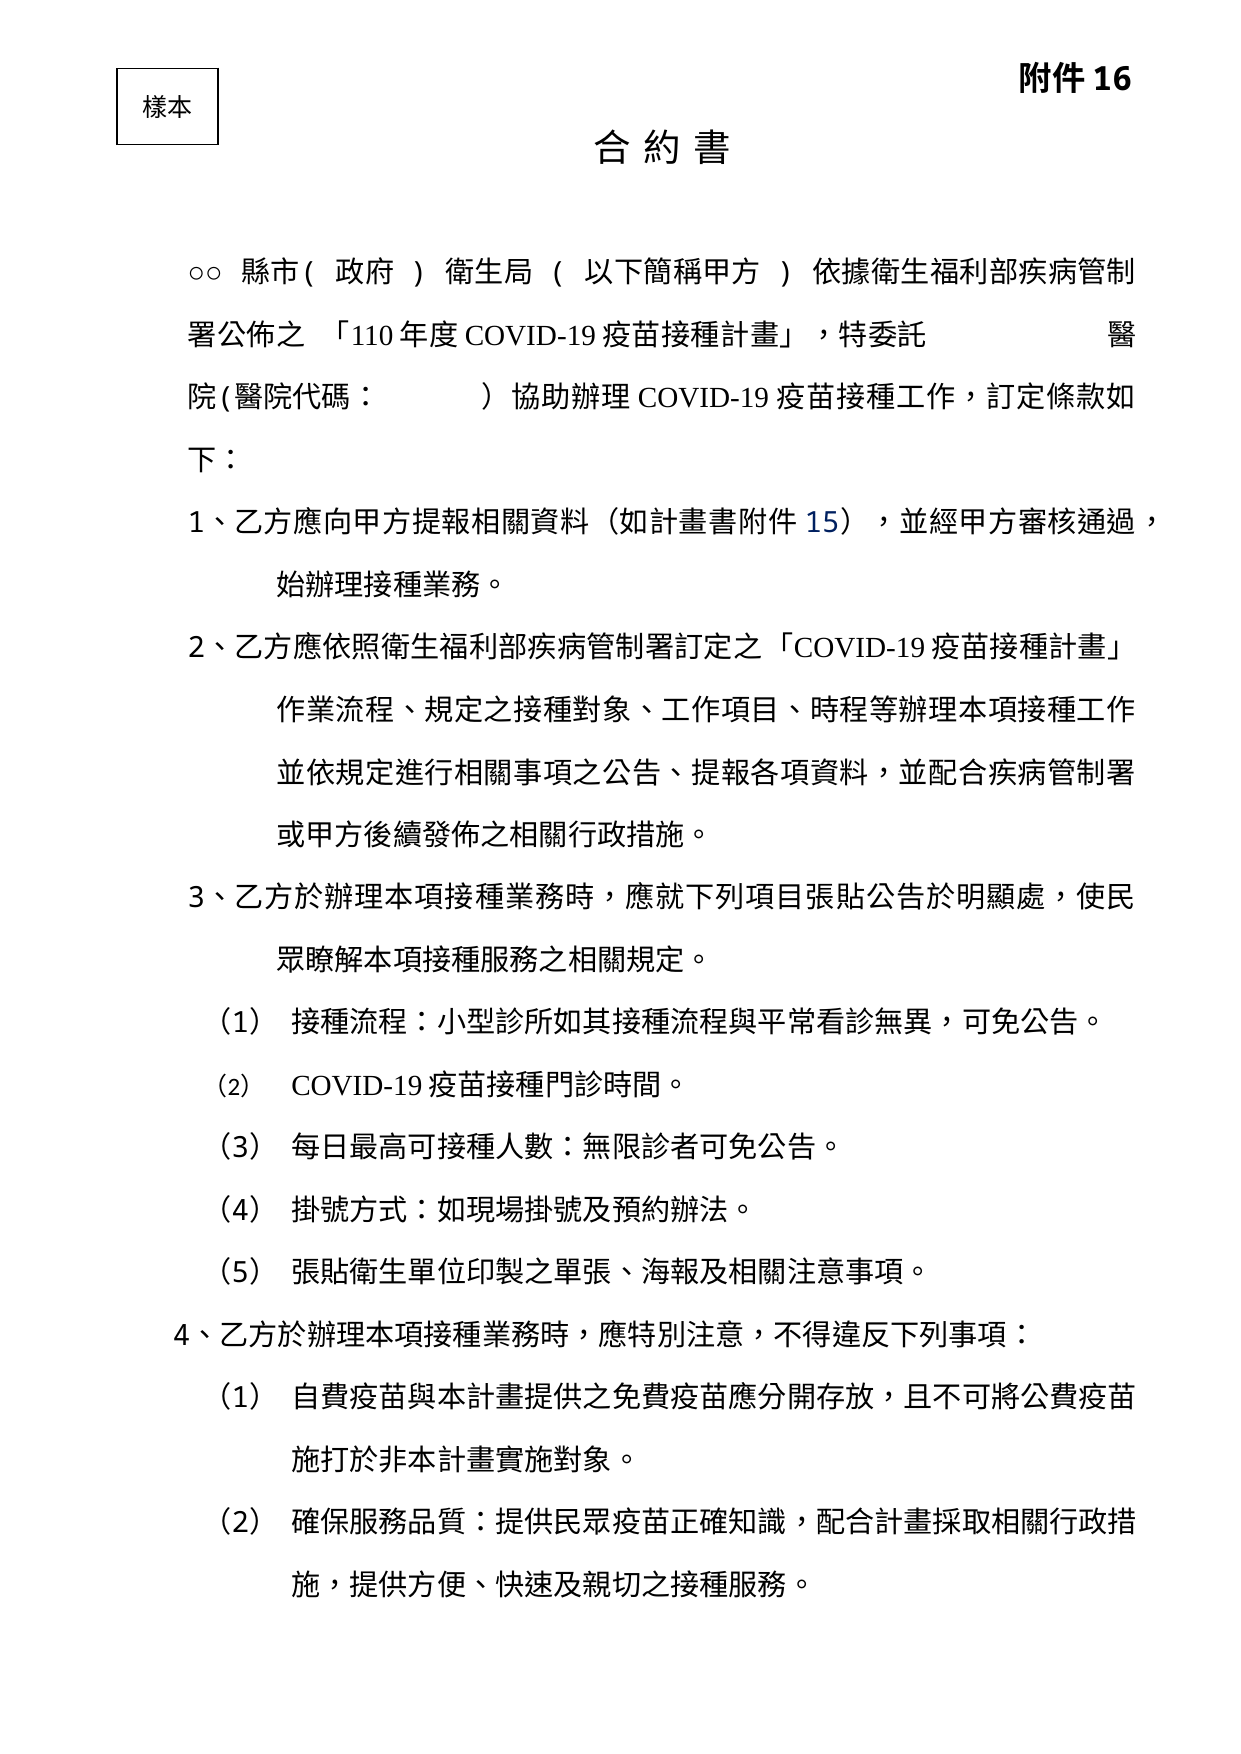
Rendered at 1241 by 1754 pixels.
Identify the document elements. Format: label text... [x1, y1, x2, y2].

list 乙方於辦理本項接種業務時，應就下列項目張貼公告於明顯處，使民眾瞭解本項接種服務之相關規定。 [187, 854, 1137, 979]
text 合 約 書 [187, 43, 1154, 166]
text 合 約 書 [118, 69, 217, 144]
text 附件16 [1019, 50, 1139, 100]
list 乙方應依照衛生福利部疾病管制署訂定之「COVID-19疫苗接種計畫」作業流程、規定之接種對象、工作項目、時程等辦理本項接種工作，並依規定進行相關事項之公告、提報各項資料，並配合疾病管制署或甲方後續發佈之相關行政措施。 [187, 604, 1137, 854]
list 接種流程：小型診所如其接種流程與平常看診無異，可免公告。 [202, 979, 1137, 1041]
list 確保服務品質：提供民眾疫苗正確知識，配合計畫採取相關行政措施，提供方便、快速及親切之接種服務。 [202, 1479, 1137, 1604]
list 每日最高可接種人數：無限診者可免公告。 [202, 1104, 1137, 1166]
list 自費疫苗與本計畫提供之免費疫苗應分開存放，且不可將公費疫苗施打於非本計畫實施對象。 [202, 1354, 1137, 1479]
list 乙方應向甲方提報相關資料（如計畫書附件15），並經甲方審核通過，始辦理接種業務。 [187, 479, 1137, 604]
list 掛號方式：如現場掛號及預約辦法。 [202, 1166, 1137, 1229]
list COVID-19疫苗接種門診時間。 [202, 1041, 1137, 1104]
list 乙方於辦理本項接種業務時，應特別注意，不得違反下列事項： [173, 1291, 1137, 1354]
text ○○ 縣市( 政府 ) 衛生局 ( 以下簡稱甲方 ) 依據衛生福利部疾病管制署公佈之 「110年度COVID-19疫苗接種計畫」，特委託 醫院(醫院代碼： ）協助辦理COVID-19疫苗接種工作，訂定條款如下： [187, 229, 1137, 479]
list 張貼衛生單位印製之單張、海報及相關注意事項。 [202, 1229, 1137, 1291]
text 樣本 [133, 77, 202, 127]
